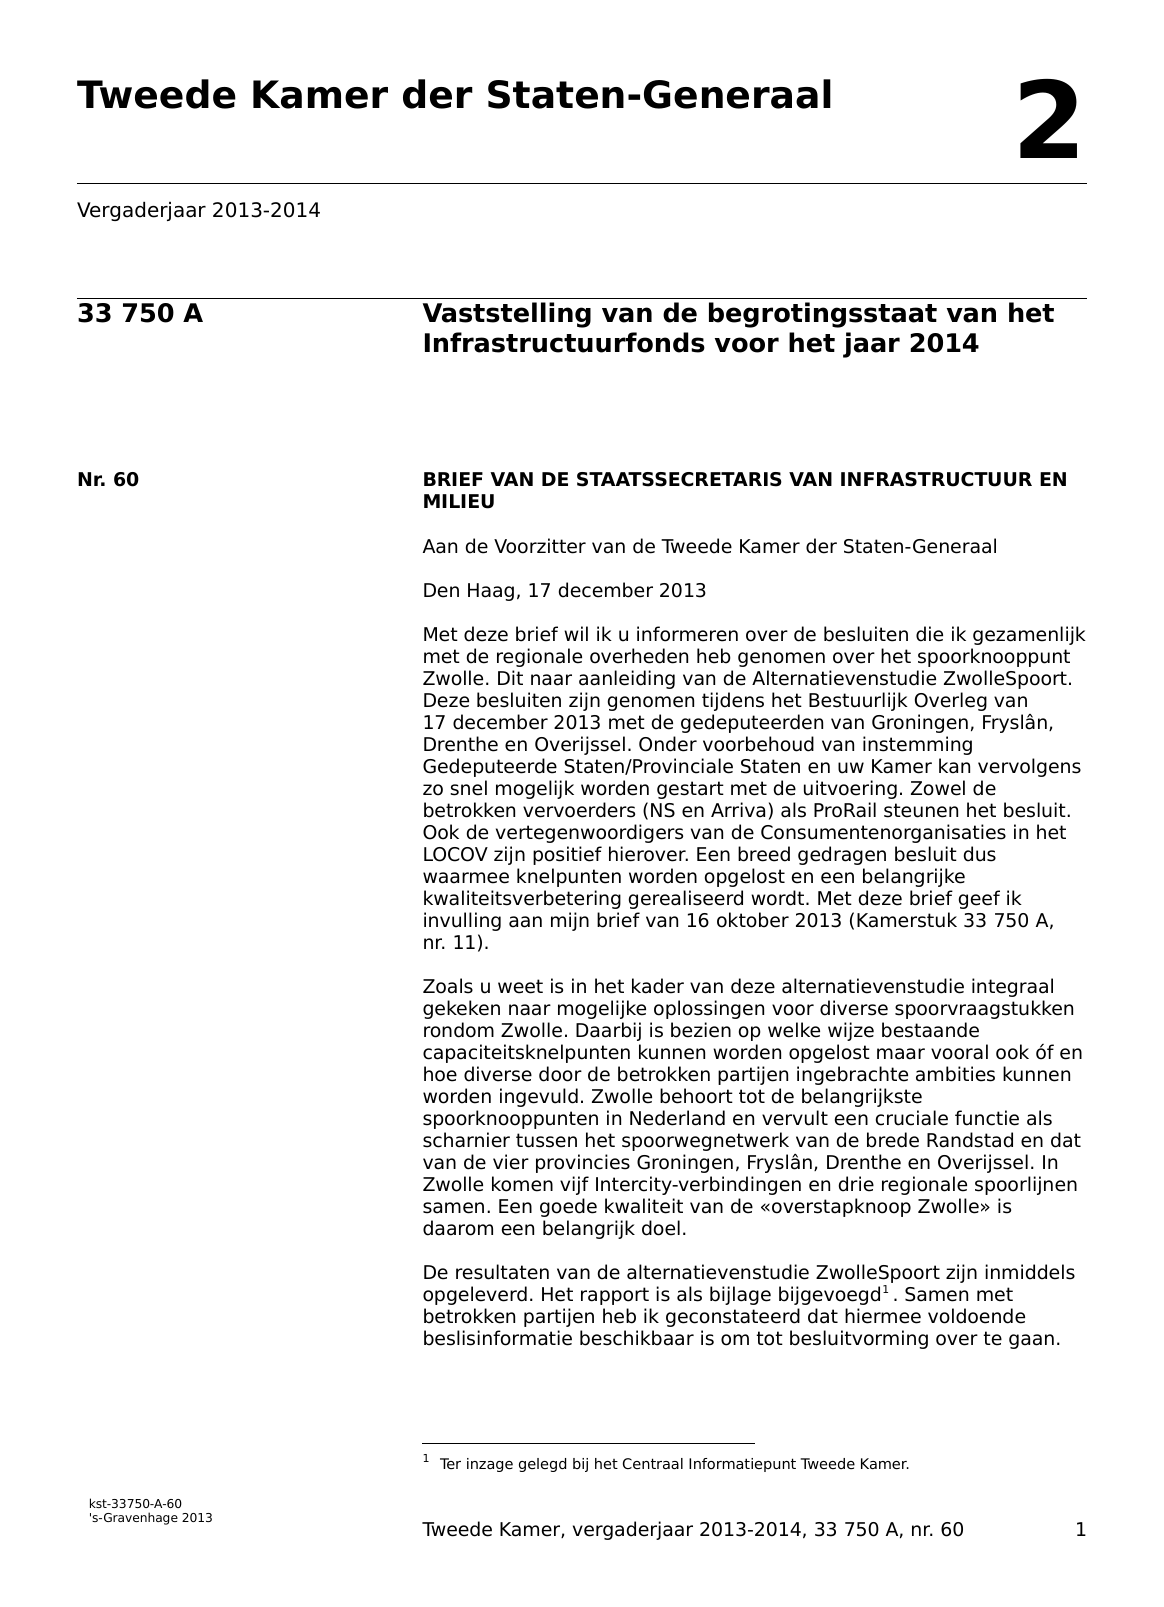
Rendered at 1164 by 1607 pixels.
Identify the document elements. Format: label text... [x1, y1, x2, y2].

text Met deze brief wil ik u informeren over de besluiten die ik gezamenlijk met de regionale overheden heb genomen over het spoorknooppunt Zwolle. Dit naar aanleiding van de Alternatievenstudie ZwolleSpoort. Deze besluiten zijn genomen tijdens het Bestuurlijk Overleg van 17 december 2013 met de gedeputeerden van Groningen, Fryslân, Drenthe en Overijssel. Onder voorbehoud van instemming Gedeputeerde Staten/Provinciale Staten en uw Kamer kan vervolgens zo snel mogelijk worden gestart met de uitvoering. Zowel de betrokken vervoerders (NS en Arriva) als ProRail steunen het besluit. Ook de vertegenwoordigers van de Consumentenorganisaties in het LOCOV zijn positief hierover. Een breed gedragen besluit dus waarmee knelpunten worden opgelost en een belangrijke kwaliteitsverbetering gerealiseerd wordt. Met deze brief geef ik invulling aan mijn brief van 16 oktober 2013 (Kamerstuk 33 750 A, nr. 11). [422, 624, 1087, 953]
text Den Haag, 17 december 2013 [422, 580, 1087, 602]
table_cell Vergaderjaar 2013-2014 [77, 184, 1087, 298]
subtitle 33 750 A Vaststelling van de begrotingsstaat van het Infrastructuurfonds voor het jaar 2014 [77, 299, 1087, 358]
text De resultaten van de alternatievenstudie ZwolleSpoort zijn inmiddels opgeleverd. Het rapport is als bijlage bijgevoegd. Samen met betrokken partijen heb ik geconstateerd dat hiermee voldoende beslisinformatie beschikbaar is om tot besluitvorming over te gaan. [422, 1262, 1087, 1349]
table_header Tweede Kamer der Staten-Generaal [77, 59, 886, 183]
subtitle Nr. 60 BRIEF VAN DE STAATSSECRETARIS VAN INFRASTRUCTUUR EN MILIEU [77, 469, 1087, 513]
text kst-33750-A-60 [88, 1497, 323, 1511]
text 's-Gravenhage 2013 [88, 1511, 323, 1525]
text Ter inzage gelegd bij het Centraal Informatiepunt Tweede Kamer. [422, 1452, 1087, 1474]
text Aan de Voorzitter van de Tweede Kamer der Staten-Generaal [422, 536, 1087, 557]
table_header 2 [886, 59, 1087, 183]
text Zoals u weet is in het kader van deze alternatievenstudie integraal gekeken naar mogelijke oplossingen voor diverse spoorvraagstukken rondom Zwolle. Daarbij is bezien op welke wijze bestaande capaciteitsknelpunten kunnen worden opgelost maar vooral ook óf en hoe diverse door de betrokken partijen ingebrachte ambities kunnen worden ingevuld. Zwolle behoort tot de belangrijkste spoorknooppunten in Nederland en vervult een cruciale functie als scharnier tussen het spoorwegnetwerk van de brede Randstad en dat van de vier provincies Groningen, Fryslân, Drenthe en Overijssel. In Zwolle komen vijf Intercity-verbindingen en drie regionale spoorlijnen samen. Een goede kwaliteit van de «overstapknoop Zwolle» is daarom een belangrijk doel. [422, 976, 1087, 1239]
